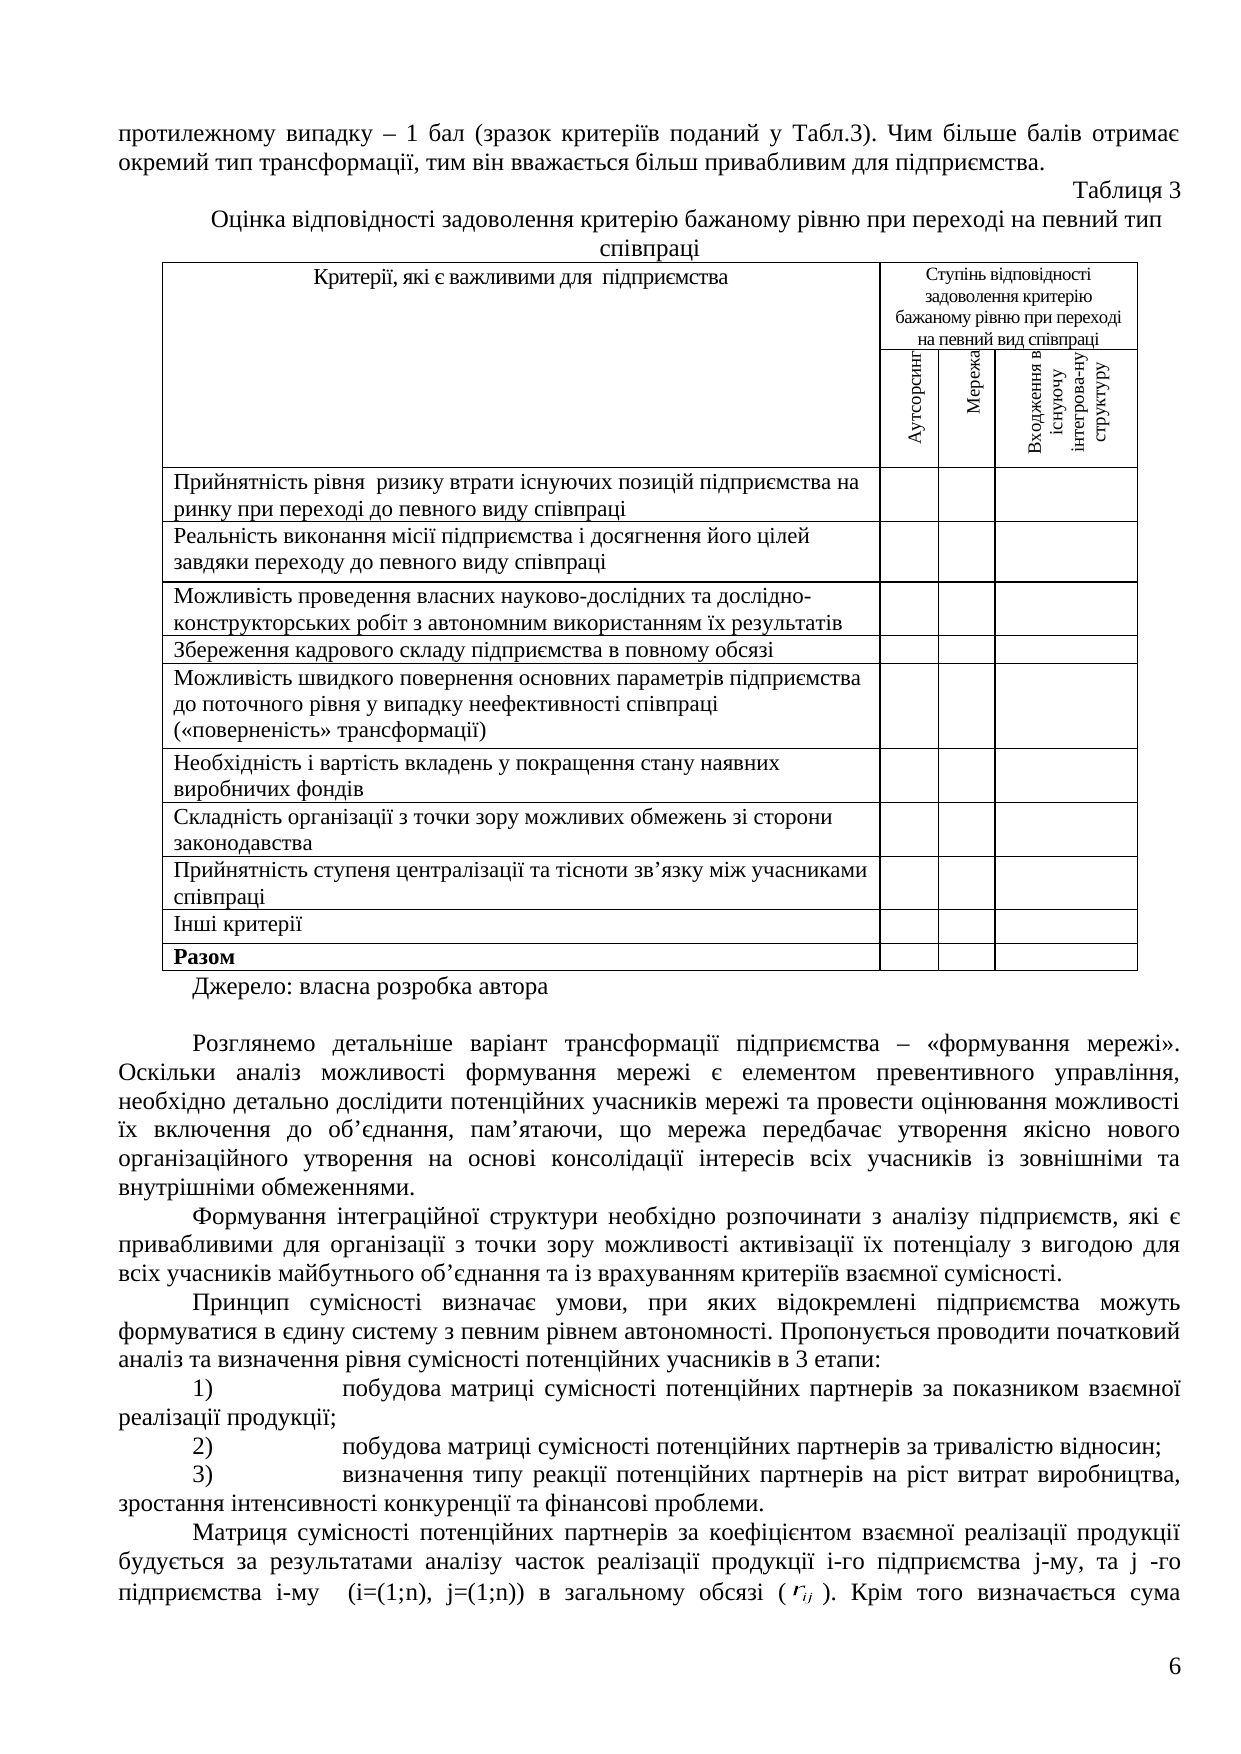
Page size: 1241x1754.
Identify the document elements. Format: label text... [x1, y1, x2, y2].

table_cell Разом [163, 944, 879, 970]
table_cell [996, 522, 1137, 581]
table_cell [881, 749, 938, 802]
list побудова матриці сумісності потенційних партнерів за тривалістю відносин; [118, 1431, 1181, 1459]
table_cell [881, 468, 938, 521]
text Оцінка відповідності задоволення критерію бажаному рівню при переході на певний тип співпраці [118, 204, 1181, 262]
table_cell [996, 857, 1137, 909]
table_cell Збереження кадрового складу підприємства в повному обсязі [163, 636, 879, 663]
table_cell [881, 803, 938, 856]
table_cell [996, 749, 1137, 802]
table_cell [881, 636, 938, 663]
list побудова матриці сумісності потенційних партнерів за показником взаємної реалізації продукції; [118, 1373, 1181, 1431]
table_cell Аутсорсинг [881, 350, 938, 467]
table_cell [996, 636, 1137, 663]
text Матриця сумісності потенційних партнерів за коефіцієнтом взаємної реалізації продукції будується за результатами аналізу часток реалізації продукції і-го підприємства j-му, та j -го підприємства і-му (і=(1;n), j=(1;n)) в загальному обсязі (). Крім того визначається сума [118, 1517, 1181, 1608]
table_cell [939, 636, 994, 663]
table_cell [939, 664, 994, 748]
table_cell [881, 664, 938, 748]
table_cell Необхідність і вартість вкладень у покращення стану наявних виробничих фондів [163, 749, 879, 802]
table_cell Можливість проведення власних науково-дослідних та дослідно-конструкторських робіт з автономним використанням їх результатів [163, 583, 879, 635]
table_cell Прийнятність ступеня централізації та тісноти зв’язку між учасниками співпраці [163, 857, 879, 909]
table_cell Входження в існуючу інтегрова-ну структуру [996, 350, 1137, 467]
text Джерело: власна розробка автора [118, 971, 1181, 999]
table_cell [881, 522, 938, 581]
table_cell [996, 910, 1137, 942]
table_cell Мережа [939, 350, 994, 467]
table_cell [996, 664, 1137, 748]
table_cell Прийнятність рівня ризику втрати існуючих позицій підприємства на ринку при переході до певного виду співпраці [163, 468, 879, 521]
list визначення типу реакції потенційних партнерів на ріст витрат виробництва, зростання інтенсивності конкуренції та фінансові проблеми. [118, 1459, 1181, 1517]
table_header Критерії, які є важливими для підприємства [163, 263, 879, 467]
table_cell [881, 857, 938, 909]
text Розглянемо детальніше варіант трансформації підприємства – «формування мережі». Оскільки аналіз можливості формування мережі є елементом превентивного управління, необхідно детально дослідити потенційних учасників мережі та провести оцінювання можливості їх включення до об’єднання, пам’ятаючи, що мережа передбачає утворення якісно нового організаційного утворення на основі консолідації інтересів всіх учасників із зовнішніми та внутрішніми обмеженнями. [118, 1028, 1181, 1201]
table_cell [881, 944, 938, 970]
table_cell [881, 583, 938, 635]
table_cell [996, 803, 1137, 856]
table_cell [939, 803, 994, 856]
text протилежному випадку – 1 бал (зразок критеріїв поданий у Табл.3). Чим більше балів отримає окремий тип трансформації, тим він вважається більш привабливим для підприємства. [118, 118, 1181, 176]
text Принцип сумісності визначає умови, при яких відокремлені підприємства можуть формуватися в єдину систему з певним рівнем автономності. Пропонується проводити початковий аналіз та визначення рівня сумісності потенційних учасників в 3 етапи: [118, 1287, 1181, 1373]
table_cell [881, 910, 938, 942]
table_cell Реальність виконання місії підприємства і досягнення його цілей завдяки переходу до певного виду співпраці [163, 522, 879, 581]
table_cell [996, 583, 1137, 635]
table_cell Складність організації з точки зору можливих обмежень зі сторони законодавства [163, 803, 879, 856]
table_cell [939, 944, 994, 970]
table_cell [996, 468, 1137, 521]
table_cell [939, 749, 994, 802]
table_header Ступінь відповідності задоволення критерію бажаному рівню при переході на певний вид співпраці [881, 263, 1137, 349]
table_cell [939, 910, 994, 942]
table_cell [996, 944, 1137, 970]
table_cell Інші критерії [163, 910, 879, 942]
table_cell [939, 522, 994, 581]
table_cell [939, 583, 994, 635]
text Таблиця 3 [118, 176, 1181, 204]
text Формування інтеграційної структури необхідно розпочинати з аналізу підприємств, які є привабливими для організації з точки зору можливості активізації їх потенціалу з вигодою для всіх учасників майбутнього об’єднання та із врахуванням критеріїв взаємної сумісності. [118, 1201, 1181, 1287]
table_cell Можливість швидкого повернення основних параметрів підприємства до поточного рівня у випадку неефективності співпраці («поверненість» трансформації) [163, 664, 879, 748]
table_cell [939, 857, 994, 909]
table_cell [939, 468, 994, 521]
